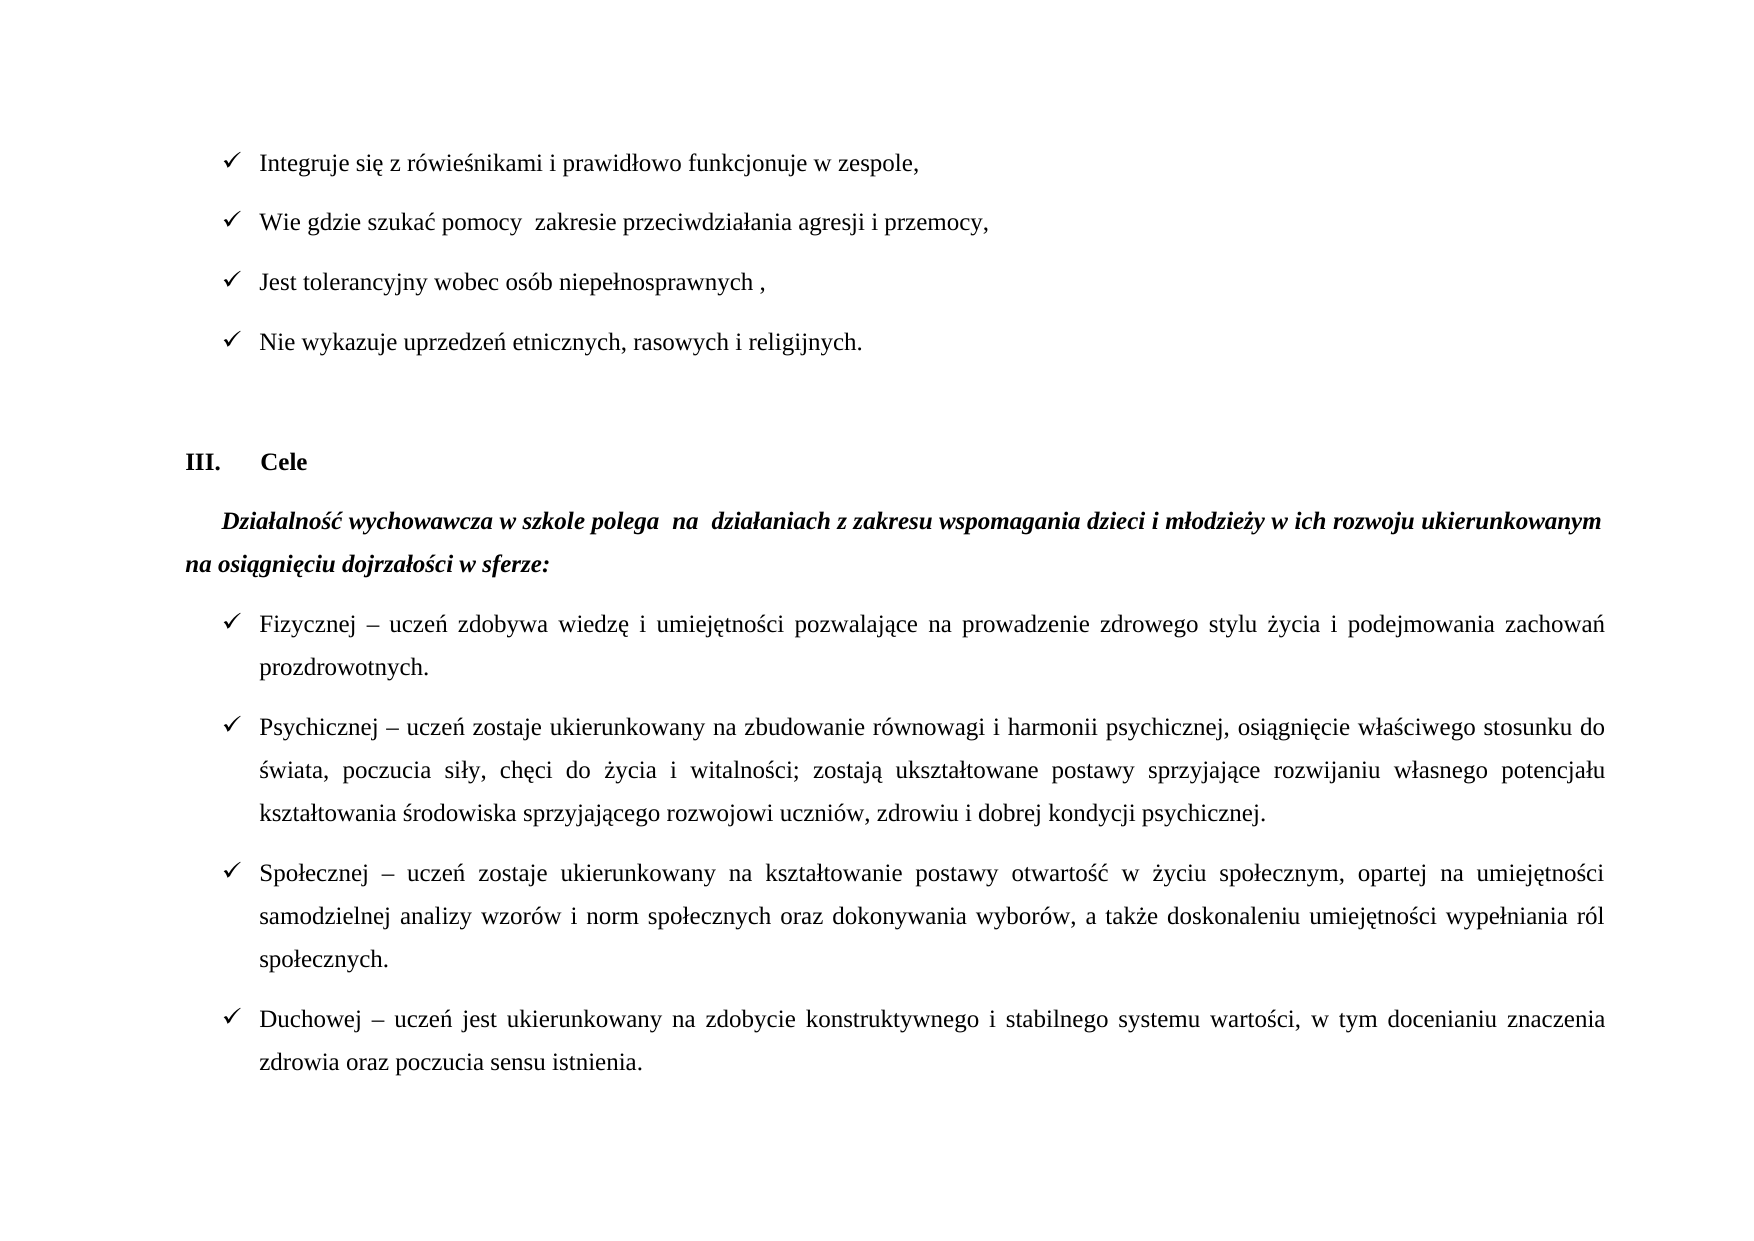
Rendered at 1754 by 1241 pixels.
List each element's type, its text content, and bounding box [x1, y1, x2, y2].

list Cele [185, 447, 1606, 475]
list Psychicznej – uczeń zostaje ukierunkowany na zbudowanie równowagi i harmonii psychicznej, osiągnięcie właściwego stosunku do świata, poczucia siły, chęci do życia i witalności; zostają ukształtowane postawy sprzyjające rozwijaniu własnego potencjału kształtowania środowiska sprzyjającego rozwojowi uczniów, zdrowiu i dobrej kondycji psychicznej. [222, 712, 1606, 827]
list Nie wykazuje uprzedzeń etnicznych, rasowych i religijnych. [222, 327, 1606, 356]
list Jest tolerancyjny wobec osób niepełnosprawnych , [222, 267, 1606, 296]
list Społecznej – uczeń zostaje ukierunkowany na kształtowanie postawy otwartość w życiu społecznym, opartej na umiejętności samodzielnej analizy wzorów i norm społecznych oraz dokonywania wyborów, a także doskonaleniu umiejętności wypełniania ról społecznych. [222, 858, 1606, 973]
text Działalność wychowawcza w szkole polega na działaniach z zakresu wspomagania dzieci i młodzieży w ich rozwoju ukierunkowanym na osiągnięciu dojrzałości w sferze: [185, 506, 1606, 578]
list Fizycznej – uczeń zdobywa wiedzę i umiejętności pozwalające na prowadzenie zdrowego stylu życia i podejmowania zachowań prozdrowotnych. [222, 609, 1606, 681]
list Integruje się z rówieśnikami i prawidłowo funkcjonuje w zespole, [222, 148, 1606, 176]
list Wie gdzie szukać pomocy zakresie przeciwdziałania agresji i przemocy, [222, 207, 1606, 236]
list Duchowej – uczeń jest ukierunkowany na zdobycie konstruktywnego i stabilnego systemu wartości, w tym docenianiu znaczenia zdrowia oraz poczucia sensu istnienia. [222, 1004, 1606, 1076]
